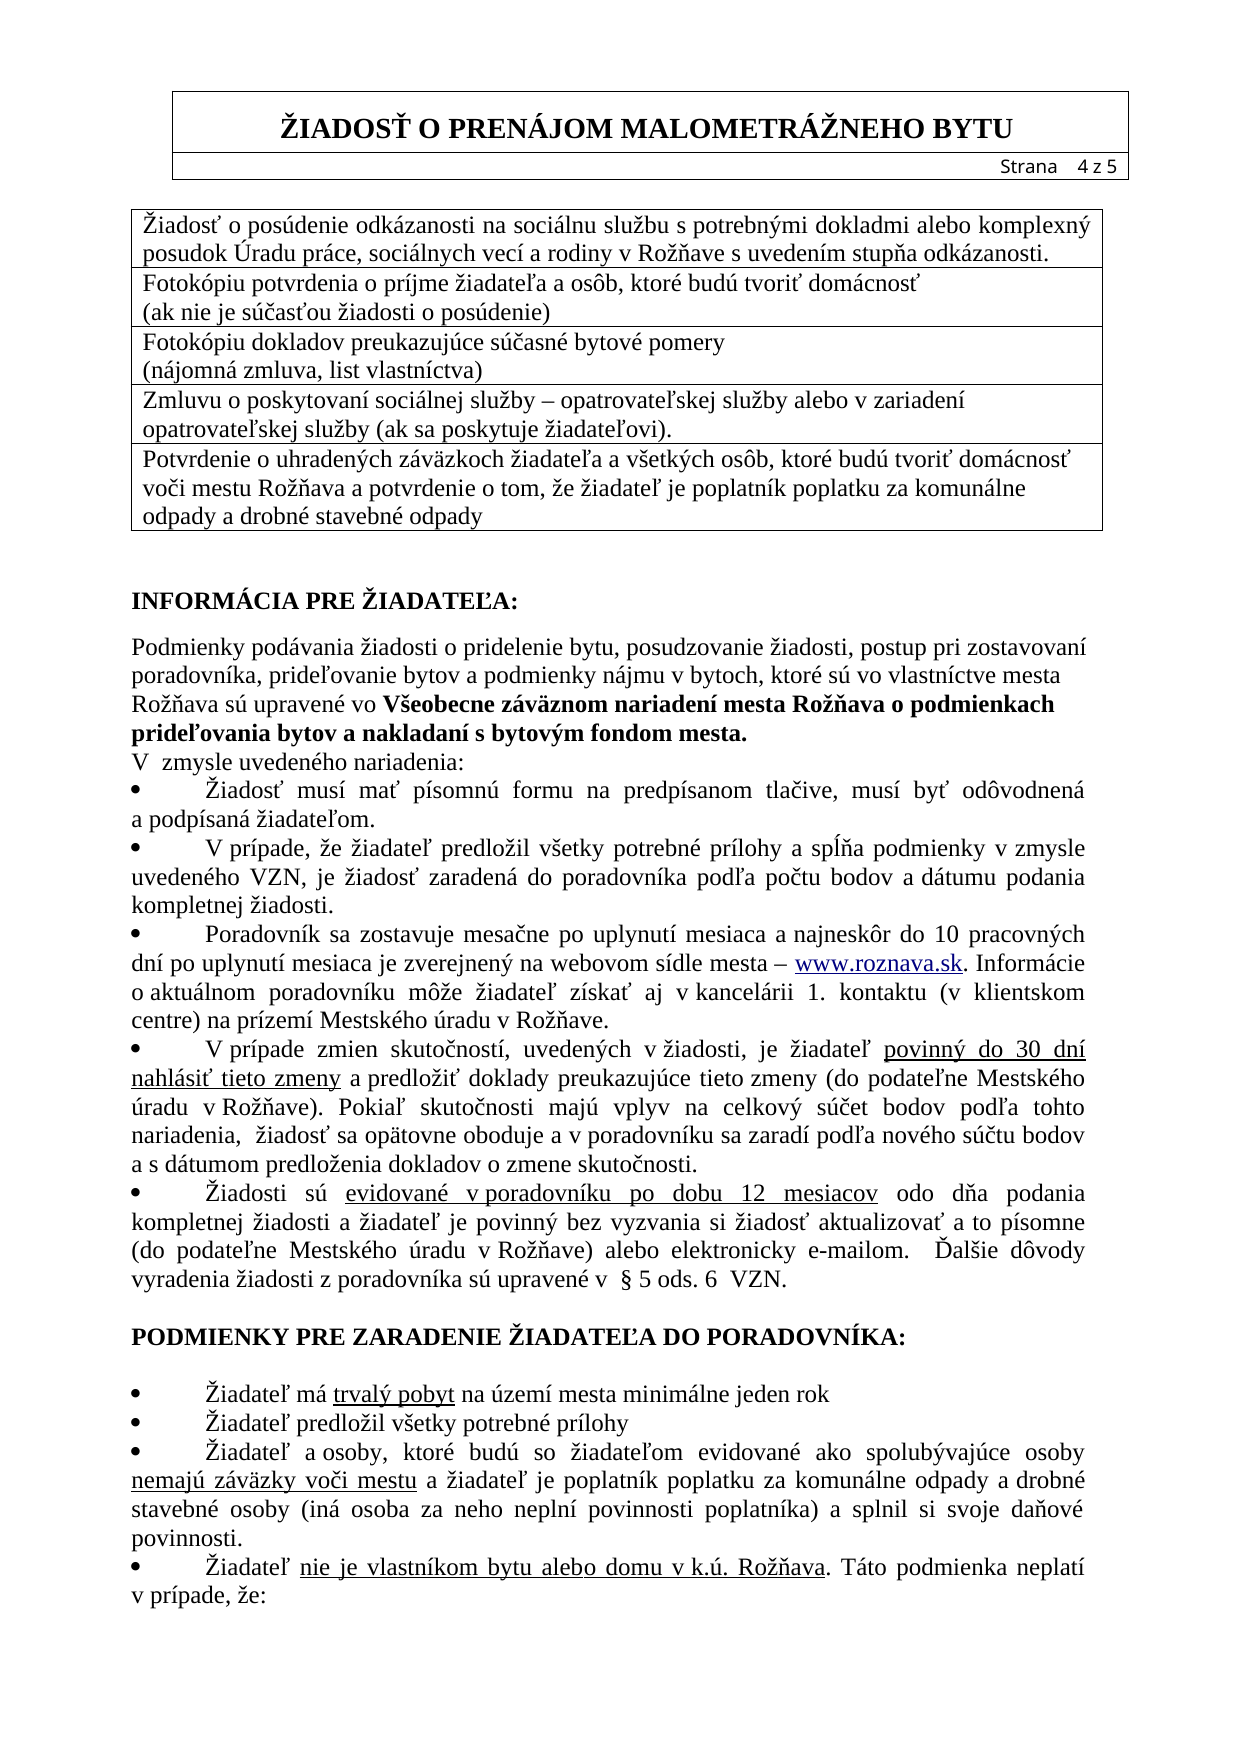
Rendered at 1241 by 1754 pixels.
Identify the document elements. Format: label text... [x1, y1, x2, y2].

list Poradovník sa zostavuje mesačne po uplynutí mesiaca a najneskôr do 10 pracovných dní po uplynutí mesiaca je zverejnený na webovom sídle mesta – www.roznava.sk. Informácie o aktuálnom poradovníku môže žiadateľ získať aj v kancelárii 1. kontaktu (v klientskom centre) na prízemí Mestského úradu v Rožňave. [131, 919, 1085, 1034]
list Žiadosti sú evidované v poradovníku po dobu 12 mesiacov odo dňa podania kompletnej žiadosti a žiadateľ je povinný bez vyzvania si žiadosť aktualizovať a to písomne (do podateľne Mestského úradu v Rožňave) alebo elektronicky e-mailom. Ďalšie dôvody vyradenia žiadosti z poradovníka sú upravené v § 5 ods. 6 VZN. [131, 1178, 1085, 1293]
text Podmienky podávania žiadosti o pridelenie bytu, posudzovanie žiadosti, postup pri zostavovaní poradovníka, prideľovanie bytov a podmienky nájmu v bytoch, ktoré sú vo vlastníctve mesta Rožňava sú upravené vo Všeobecne záväznom nariadení mesta Rožňava o podmienkach prideľovania bytov a nakladaní s bytovým fondom mesta. [131, 632, 1125, 747]
list V prípade, že žiadateľ predložil všetky potrebné prílohy a spĺňa podmienky v zmysle uvedeného VZN, je žiadosť zaradená do poradovníka podľa počtu bodov a dátumu podania kompletnej žiadosti. [131, 833, 1085, 919]
text Informácia pre žiadateľa: [131, 586, 1125, 615]
table_header Žiadosť o posúdenie odkázanosti na sociálnu službu s potrebnými dokladmi alebo komplexný posudok Úradu práce, sociálnych vecí a rodiny v Rožňave s uvedením stupňa odkázanosti. [132, 210, 1102, 267]
list Žiadateľ a osoby, ktoré budú so žiadateľom evidované ako spolubývajúce osoby nemajú záväzky voči mestu a žiadateľ je poplatník poplatku za komunálne odpady a drobné stavebné osoby (iná osoba za neho neplní povinnosti poplatníka) a splnil si svoje daňové povinnosti. [131, 1437, 1085, 1552]
list V prípade zmien skutočností, uvedených v žiadosti, je žiadateľ povinný do 30 dní nahlásiť tieto zmeny a predložiť doklady preukazujúce tieto zmeny (do podateľne Mestského úradu v Rožňave). Pokiaľ skutočnosti majú vplyv na celkový súčet bodov podľa tohto nariadenia, žiadosť sa opätovne oboduje a v poradovníku sa zaradí podľa nového súčtu bodov a s dátumom predloženia dokladov o zmene skutočnosti. [131, 1034, 1085, 1178]
text V zmysle uvedeného nariadenia: [131, 747, 1125, 776]
list Žiadateľ má trvalý pobyt na území mesta minimálne jeden rok [131, 1379, 1085, 1408]
list Žiadateľ nie je vlastníkom bytu alebo domu v k.ú. Rožňava. Táto podmienka neplatí v prípade, že: [131, 1552, 1085, 1609]
text PODMIENKY pre zaradenie žiadateľa do poradovníka: [131, 1322, 1125, 1351]
table_cell Potvrdenie o uhradených záväzkoch žiadateľa a všetkých osôb, ktoré budú tvoriť domácnosť voči mestu Rožňava a potvrdenie o tom, že žiadateľ je poplatník poplatku za komunálne odpady a drobné stavebné odpady [132, 444, 1102, 530]
list Žiadateľ predložil všetky potrebné prílohy [131, 1408, 1085, 1437]
list Žiadosť musí mať písomnú formu na predpísanom tlačive, musí byť odôvodnená a podpísaná žiadateľom. [131, 776, 1085, 833]
table_cell Fotokópiu dokladov preukazujúce súčasné bytové pomery (nájomná zmluva, list vlastníctva) [132, 327, 1102, 384]
table_cell Fotokópiu potvrdenia o príjme žiadateľa a osôb, ktoré budú tvoriť domácnosť (ak nie je súčasťou žiadosti o posúdenie) [132, 268, 1102, 326]
table_cell Zmluvu o poskytovaní sociálnej služby – opatrovateľskej služby alebo v zariadení opatrovateľskej služby (ak sa poskytuje žiadateľovi). [132, 385, 1102, 443]
